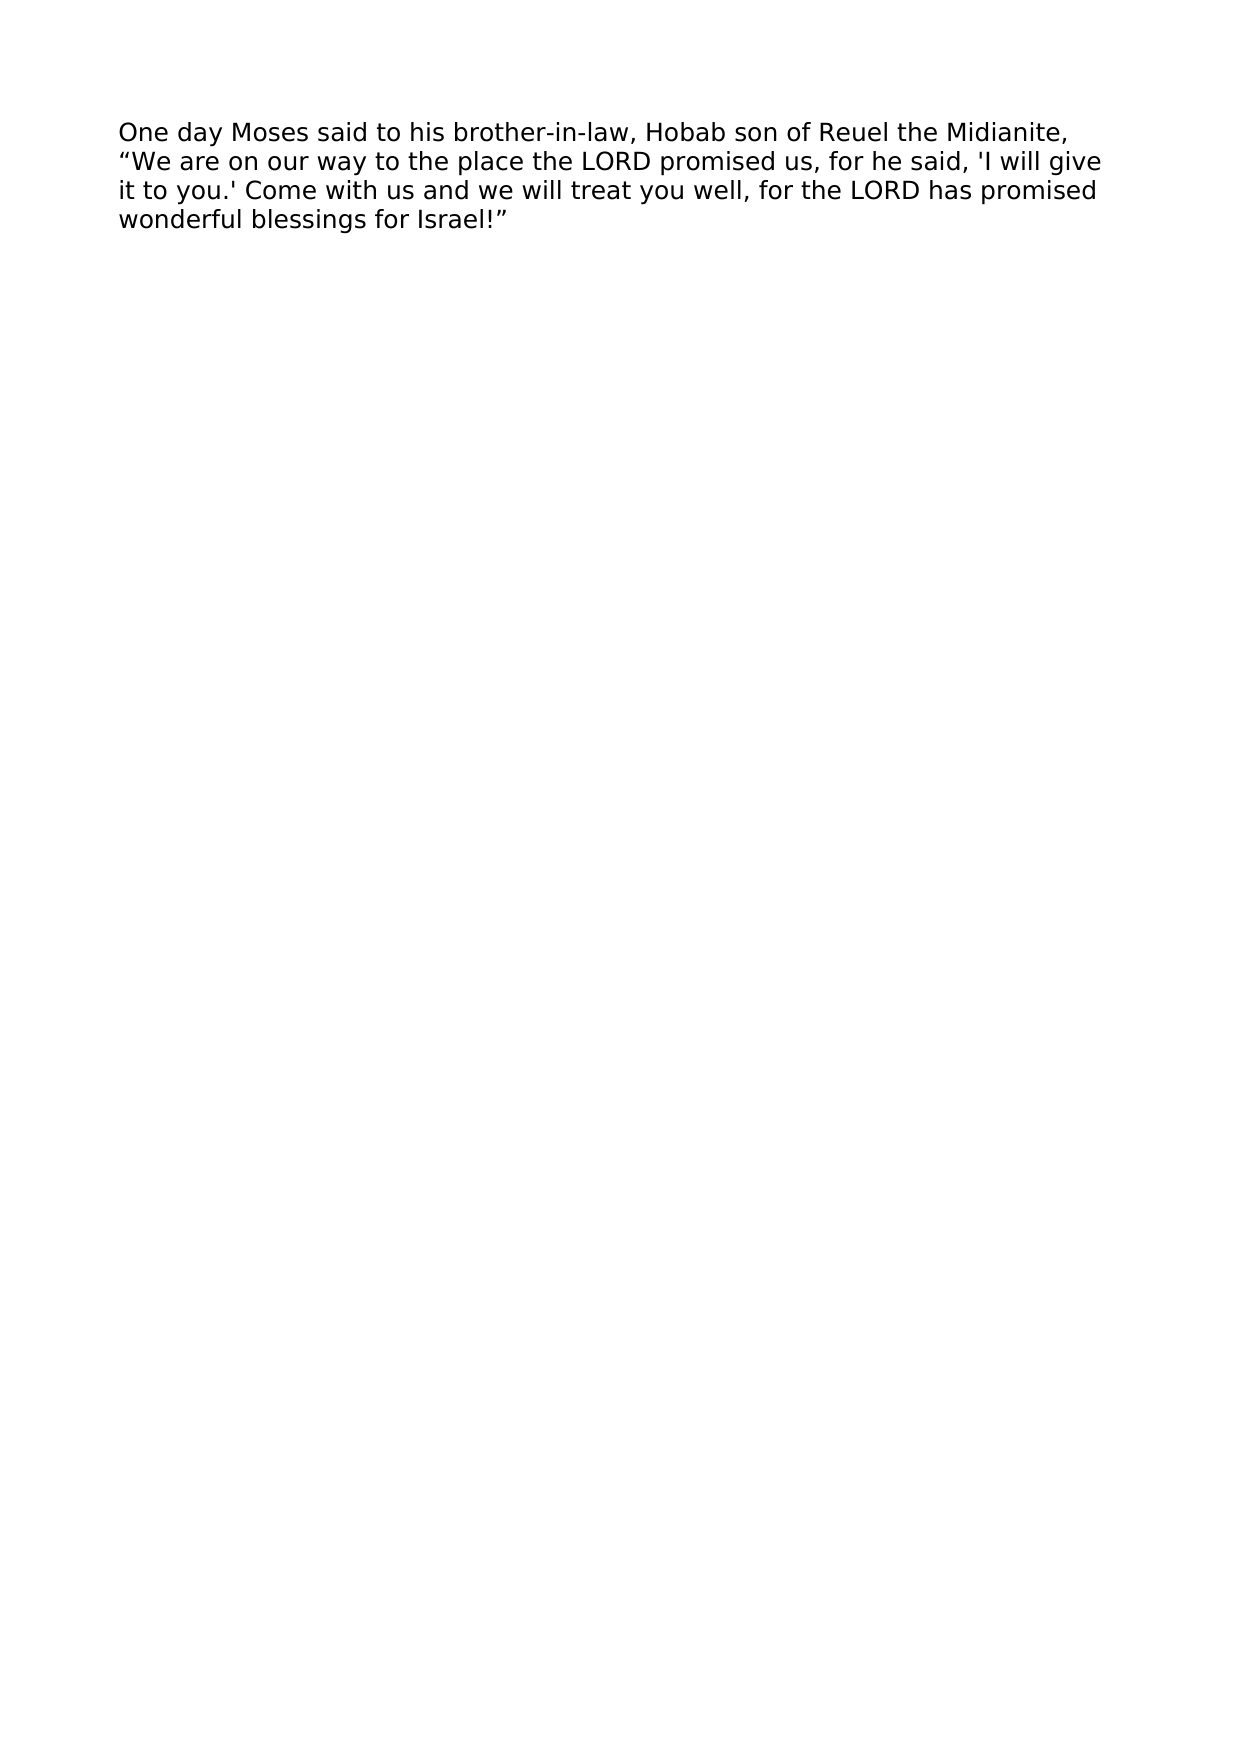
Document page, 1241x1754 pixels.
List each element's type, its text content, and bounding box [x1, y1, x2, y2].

text One day Moses said to his brother-in-law, Hobab son of Reuel the Midianite, “We are on our way to the place the LORD promised us, for he said, 'I will give it to you.' Come with us and we will treat you well, for the LORD has promised wonderful blessings for Israel!” [118, 118, 1122, 235]
